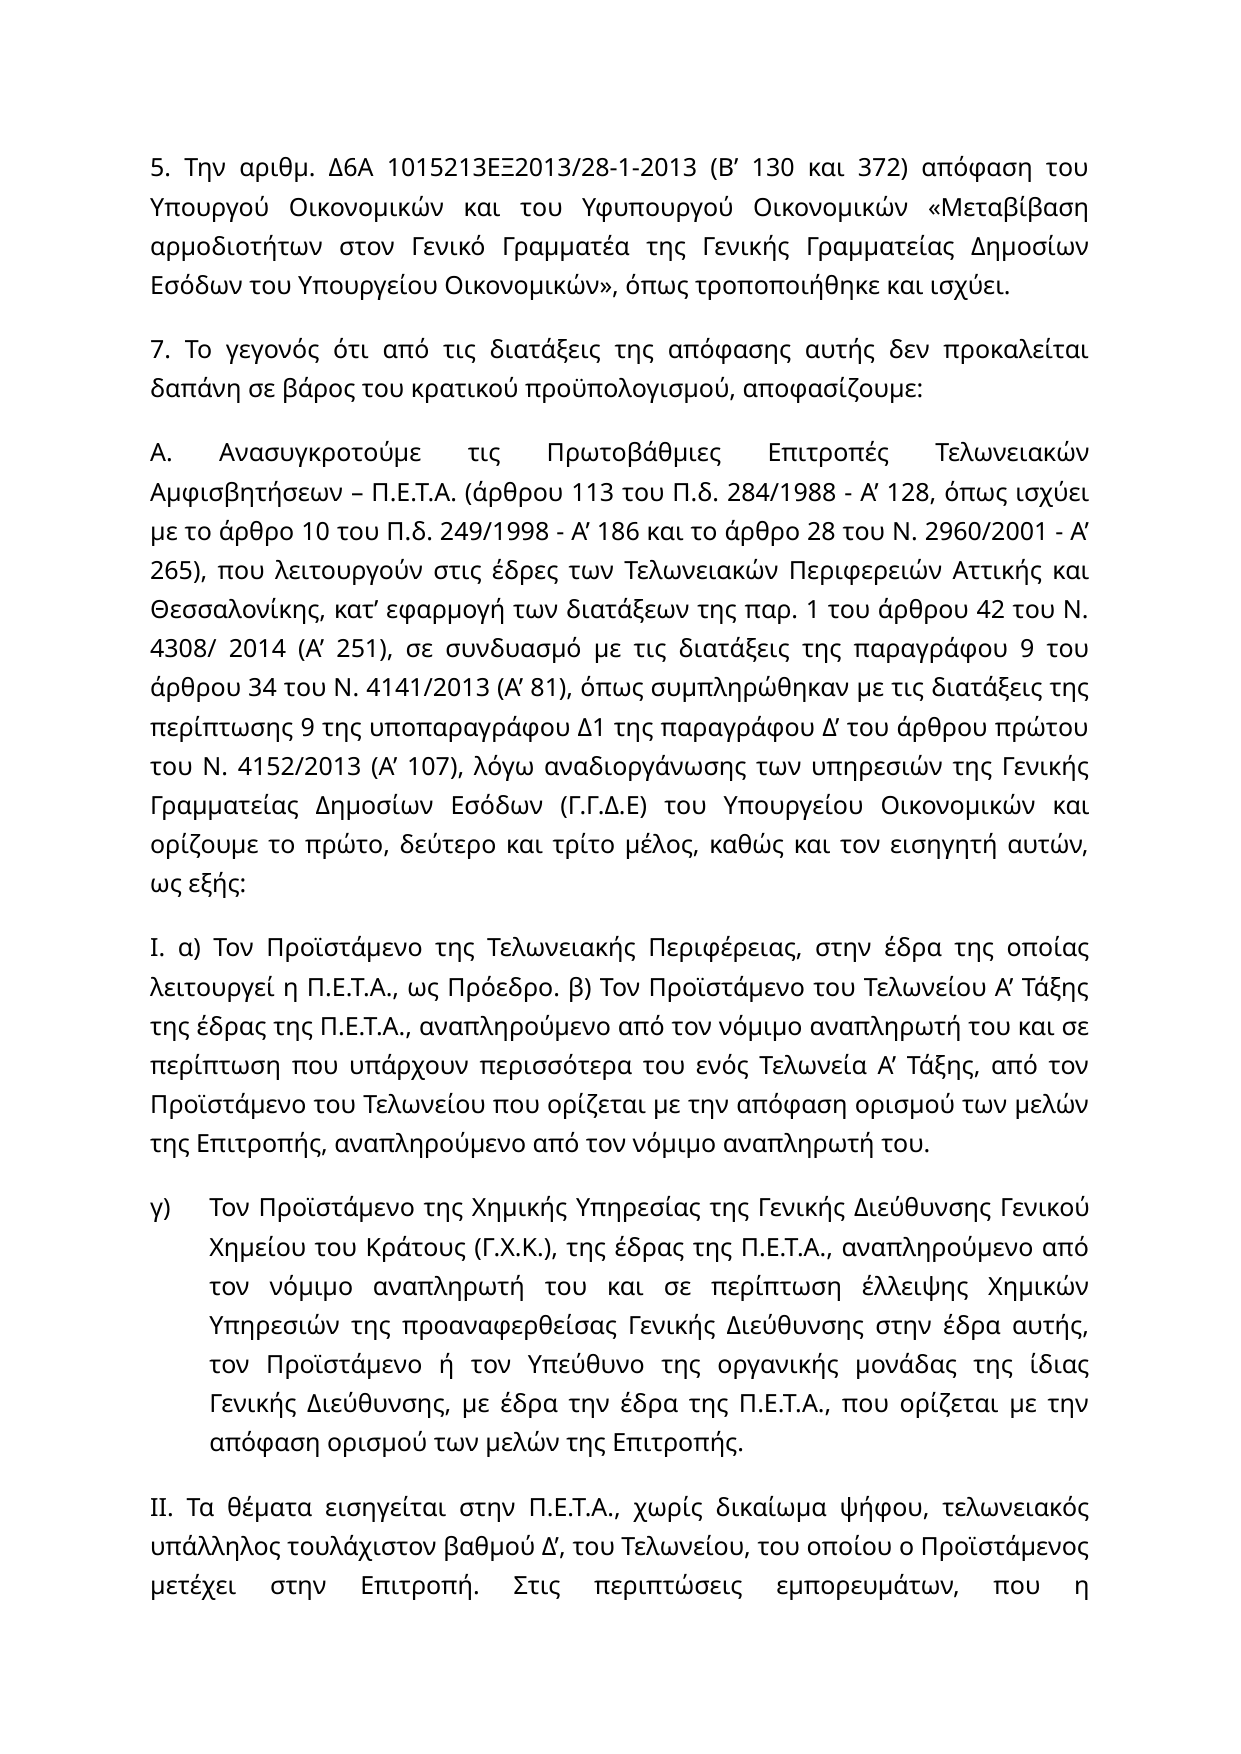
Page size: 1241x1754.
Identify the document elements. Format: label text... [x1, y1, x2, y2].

text Α. Aνασυγκροτούμε τις Πρωτοβάθμιες Επιτροπές Τελωνειακών Αμφισβητήσεων – Π.Ε.Τ.Α. (άρθρου 113 του Π.δ. 284/1988 - Α’ 128, όπως ισχύει με το άρθρο 10 του Π.δ. 249/1998 - Α’ 186 και το άρθρο 28 του Ν. 2960/2001 - Α’ 265), που λειτουργούν στις έδρες των Τελωνειακών Περιφερειών Αττικής και Θεσσαλονίκης, κατ’ εφαρμογή των διατάξεων της παρ. 1 του άρθρου 42 του Ν. 4308/ 2014 (Α’ 251), σε συνδυασμό με τις διατάξεις της παραγράφου 9 του άρθρου 34 του Ν. 4141/2013 (Α’ 81), όπως συμπληρώθηκαν με τις διατάξεις της περίπτωσης 9 της υποπαραγράφου Δ1 της παραγράφου Δ’ του άρθρου πρώτου του Ν. 4152/2013 (Α’ 107), λόγω αναδιοργάνωσης των υπηρεσιών της Γενικής Γραμματείας Δημοσίων Εσόδων (Γ.Γ.Δ.Ε) του Υπουργείου Οικονομικών και ορίζουμε το πρώτο, δεύτερο και τρίτο μέλος, καθώς και τον εισηγητή αυτών, ως εξής: [150, 435, 1090, 900]
text Ι. α) Τον Προϊστάμενο της Τελωνειακής Περιφέρειας, στην έδρα της οποίας λειτουργεί η Π.Ε.Τ.Α., ως Πρόεδρο. β) Τον Προϊστάμενο του Τελωνείου Α’ Τάξης της έδρας της Π.Ε.Τ.Α., αναπληρούμενο από τον νόμιμο αναπληρωτή του και σε περίπτωση που υπάρχουν περισσότερα του ενός Τελωνεία Α’ Τάξης, από τον Προϊστάμενο του Τελωνείου που ορίζεται με την απόφαση ορισμού των μελών της Επιτροπής, αναπληρούμενο από τον νόμιμο αναπληρωτή του. [150, 930, 1090, 1160]
text 5. Την αριθμ. Δ6Α 1015213ΕΞ2013/28-1-2013 (Β’ 130 και 372) απόφαση του Υπουργού Οικονομικών και του Υφυπουργού Οικονομικών «Μεταβίβαση αρμοδιοτήτων στον Γενικό Γραμματέα της Γενικής Γραμματείας Δημοσίων Εσόδων του Υπουργείου Οικονομικών», όπως τροποποιήθηκε και ισχύει. [150, 150, 1090, 302]
text II. Τα θέματα εισηγείται στην Π.Ε.Τ.Α., χωρίς δικαίωμα ψήφου, τελωνειακός υπάλληλος τουλάχιστον βαθμού Δ’, του Τελωνείου, του οποίου ο Προϊστάμενος μετέχει στην Επιτροπή. Στις περιπτώσεις εμπορευμάτων, που η [150, 1489, 1090, 1602]
list γ) Τον Προϊστάμενο της Χημικής Υπηρεσίας της Γενικής Διεύθυνσης Γενικού Χημείου του Κράτους (Γ.Χ.Κ.), της έδρας της Π.Ε.Τ.Α., αναπληρούμενο από τον νόμιμο αναπληρωτή του και σε περίπτωση έλλειψης Χημικών Υπηρεσιών της προαναφερθείσας Γενικής Διεύθυνσης στην έδρα αυτής, τον Προϊστάμενο ή τον Υπεύθυνο της οργανικής μονάδας της ίδιας Γενικής Διεύθυνσης, με έδρα την έδρα της Π.Ε.Τ.Α., που ορίζεται με την απόφαση ορισμού των μελών της Επιτροπής. [150, 1190, 1090, 1459]
text 7. Το γεγονός ότι από τις διατάξεις της απόφασης αυτής δεν προκαλείται δαπάνη σε βάρος του κρατικού προϋπολογισμού, αποφασίζουμε: [150, 332, 1090, 405]
